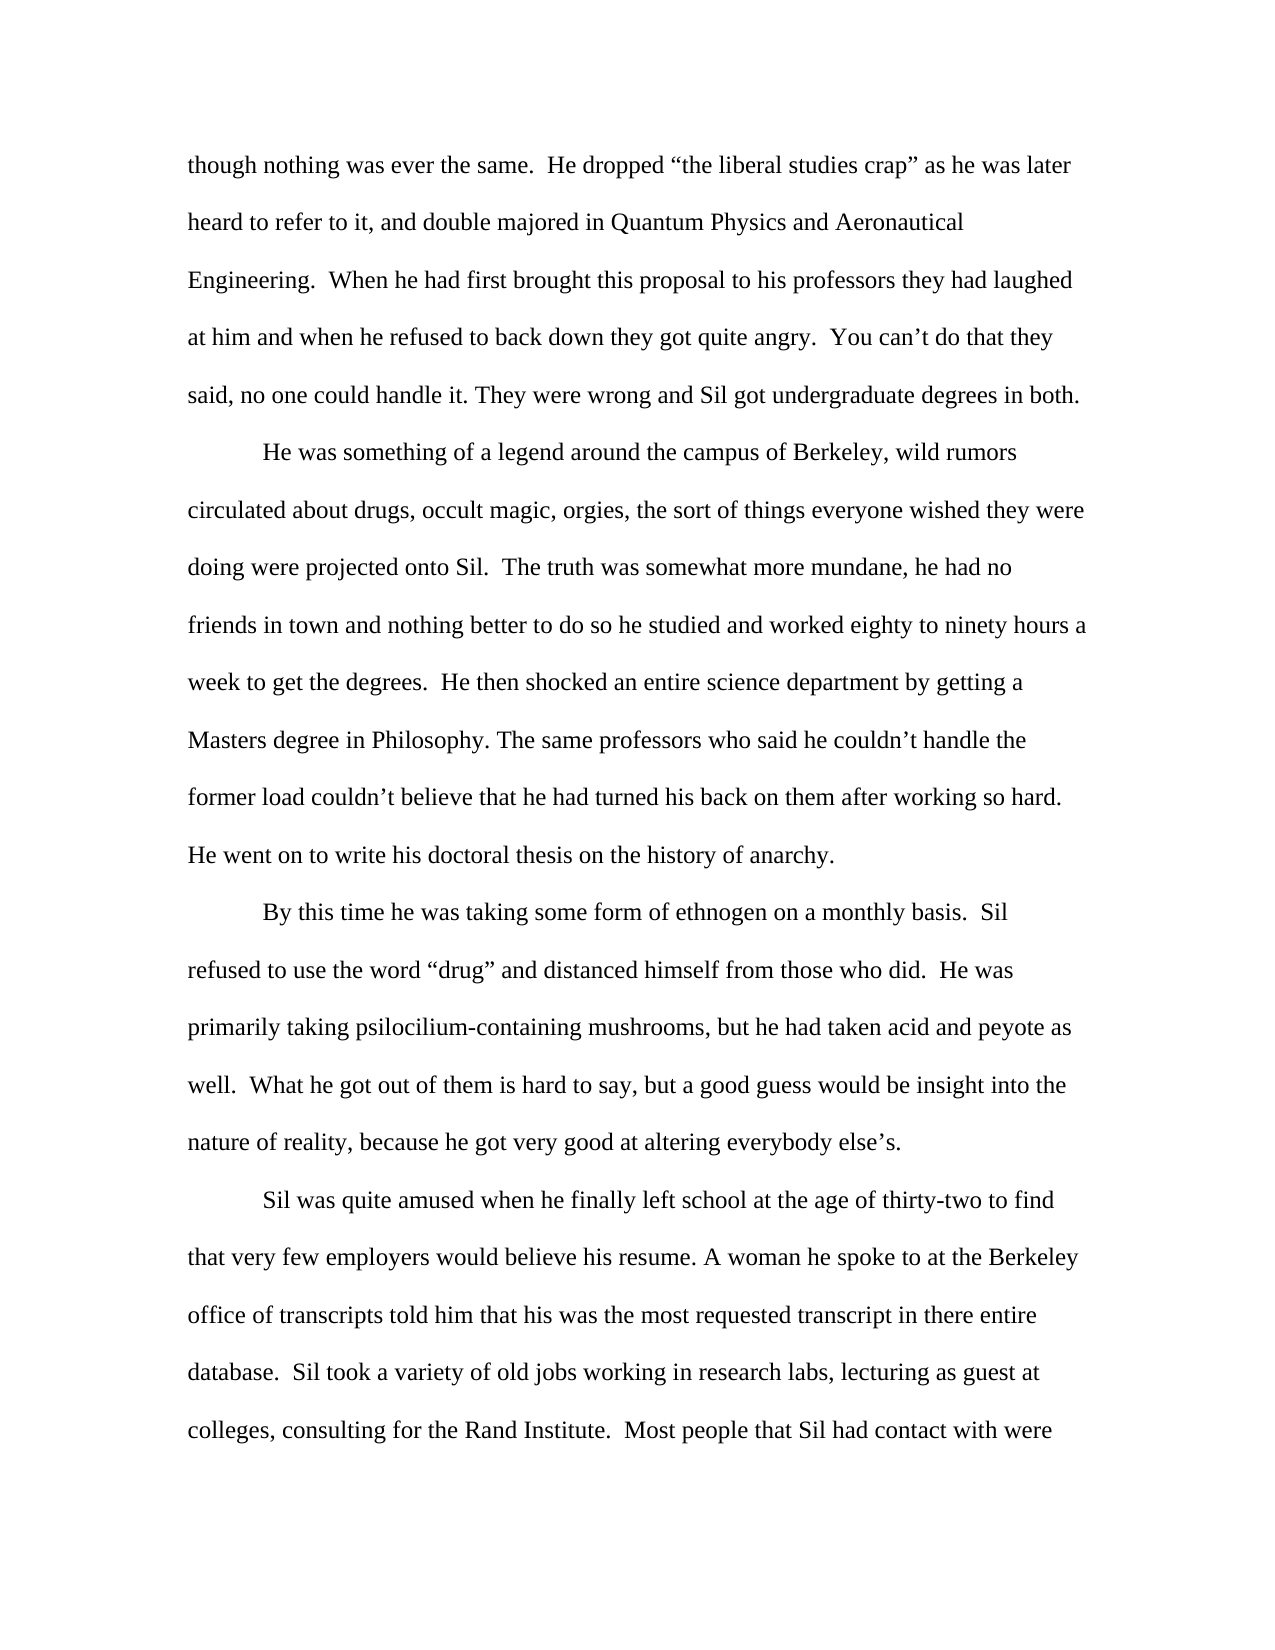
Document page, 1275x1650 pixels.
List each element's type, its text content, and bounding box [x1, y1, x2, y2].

text Sil was quite amused when he finally left school at the age of thirty-two to find that very few employers would believe his resume. A woman he spoke to at the Berkeley office of transcripts told him that his was the most requested transcript in there entire database. Sil took a variety of old jobs working in research labs, lecturing as guest at colleges, consulting for the Rand Institute. Most people that Sil had contact with were [187, 1185, 1087, 1444]
text By this time he was taking some form of ethnogen on a monthly basis. Sil refused to use the word “drug” and distanced himself from those who did. He was primarily taking psilocilium-containing mushrooms, but he had taken acid and peyote as well. What he got out of them is hard to say, but a good guess would be insight into the nature of reality, because he got very good at altering everybody else’s. [187, 897, 1087, 1156]
text He was something of a legend around the campus of Berkeley, wild rumors circulated about drugs, occult magic, orgies, the sort of things everyone wished they were doing were projected onto Sil. The truth was somewhat more mundane, he had no friends in town and nothing better to do so he studied and worked eighty to ninety hours a week to get the degrees. He then shocked an entire science department by getting a Masters degree in Philosophy. The same professors who said he couldn’t handle the former load couldn’t believe that he had turned his back on them after working so hard. He went on to write his doctoral thesis on the history of anarchy. [187, 437, 1087, 869]
text though nothing was ever the same. He dropped “the liberal studies crap” as he was later heard to refer to it, and double majored in Quantum Physics and Aeronautical Engineering. When he had first brought this proposal to his professors they had laughed at him and when he refused to back down they got quite angry. You can’t do that they said, no one could handle it. They were wrong and Sil got undergraduate degrees in both. [187, 150, 1087, 409]
